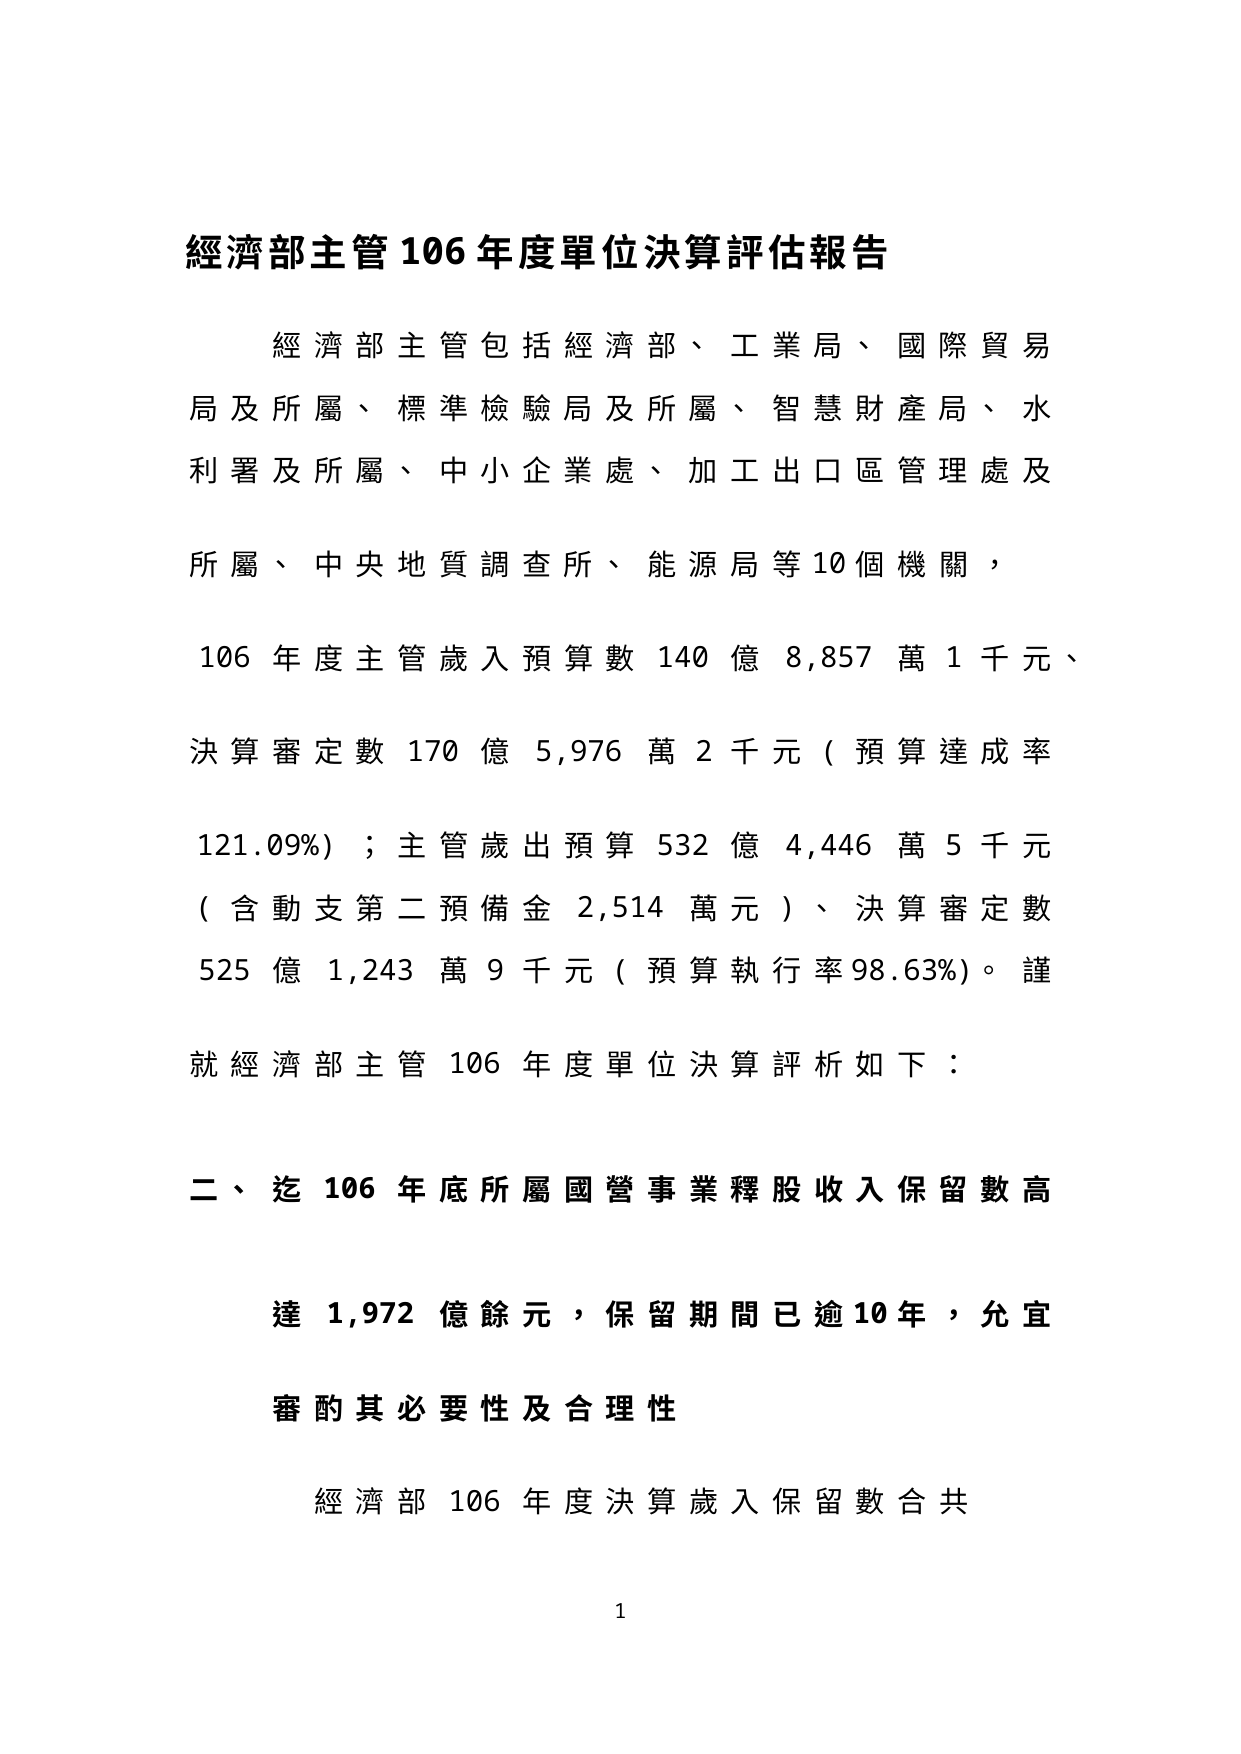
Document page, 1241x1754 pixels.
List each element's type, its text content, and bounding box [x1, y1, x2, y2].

text 經濟部主管106年度單位決算評估報告 [183, 177, 1058, 302]
text 二、迄106年底所屬國營事業釋股收入保留數高達1,972億餘元，保留期間已逾10年，允宜審酌其必要性及合理性 [183, 1115, 1058, 1427]
text 經濟部主管包括經濟部、工業局、國際貿易局及所屬、標準檢驗局及所屬、智慧財產局、水利署及所屬、中小企業處、加工出口區管理處及所屬、中央地質調查所、能源局等10個機關，106年度主管歲入預算數140億8,857萬1千元、決算審定數170億5,976萬2千元(預算達成率121.09%)；主管歲出預算532億4,446萬5千元(含動支第二預備金2,514萬元)、決算審定數525億1,243萬9千元(預算執行率98.63%)。謹就經濟部主管106年度單位決算評析如下： [183, 302, 1058, 1115]
text 經濟部106年度決算歲入保留數合共 [242, 1427, 1058, 1552]
